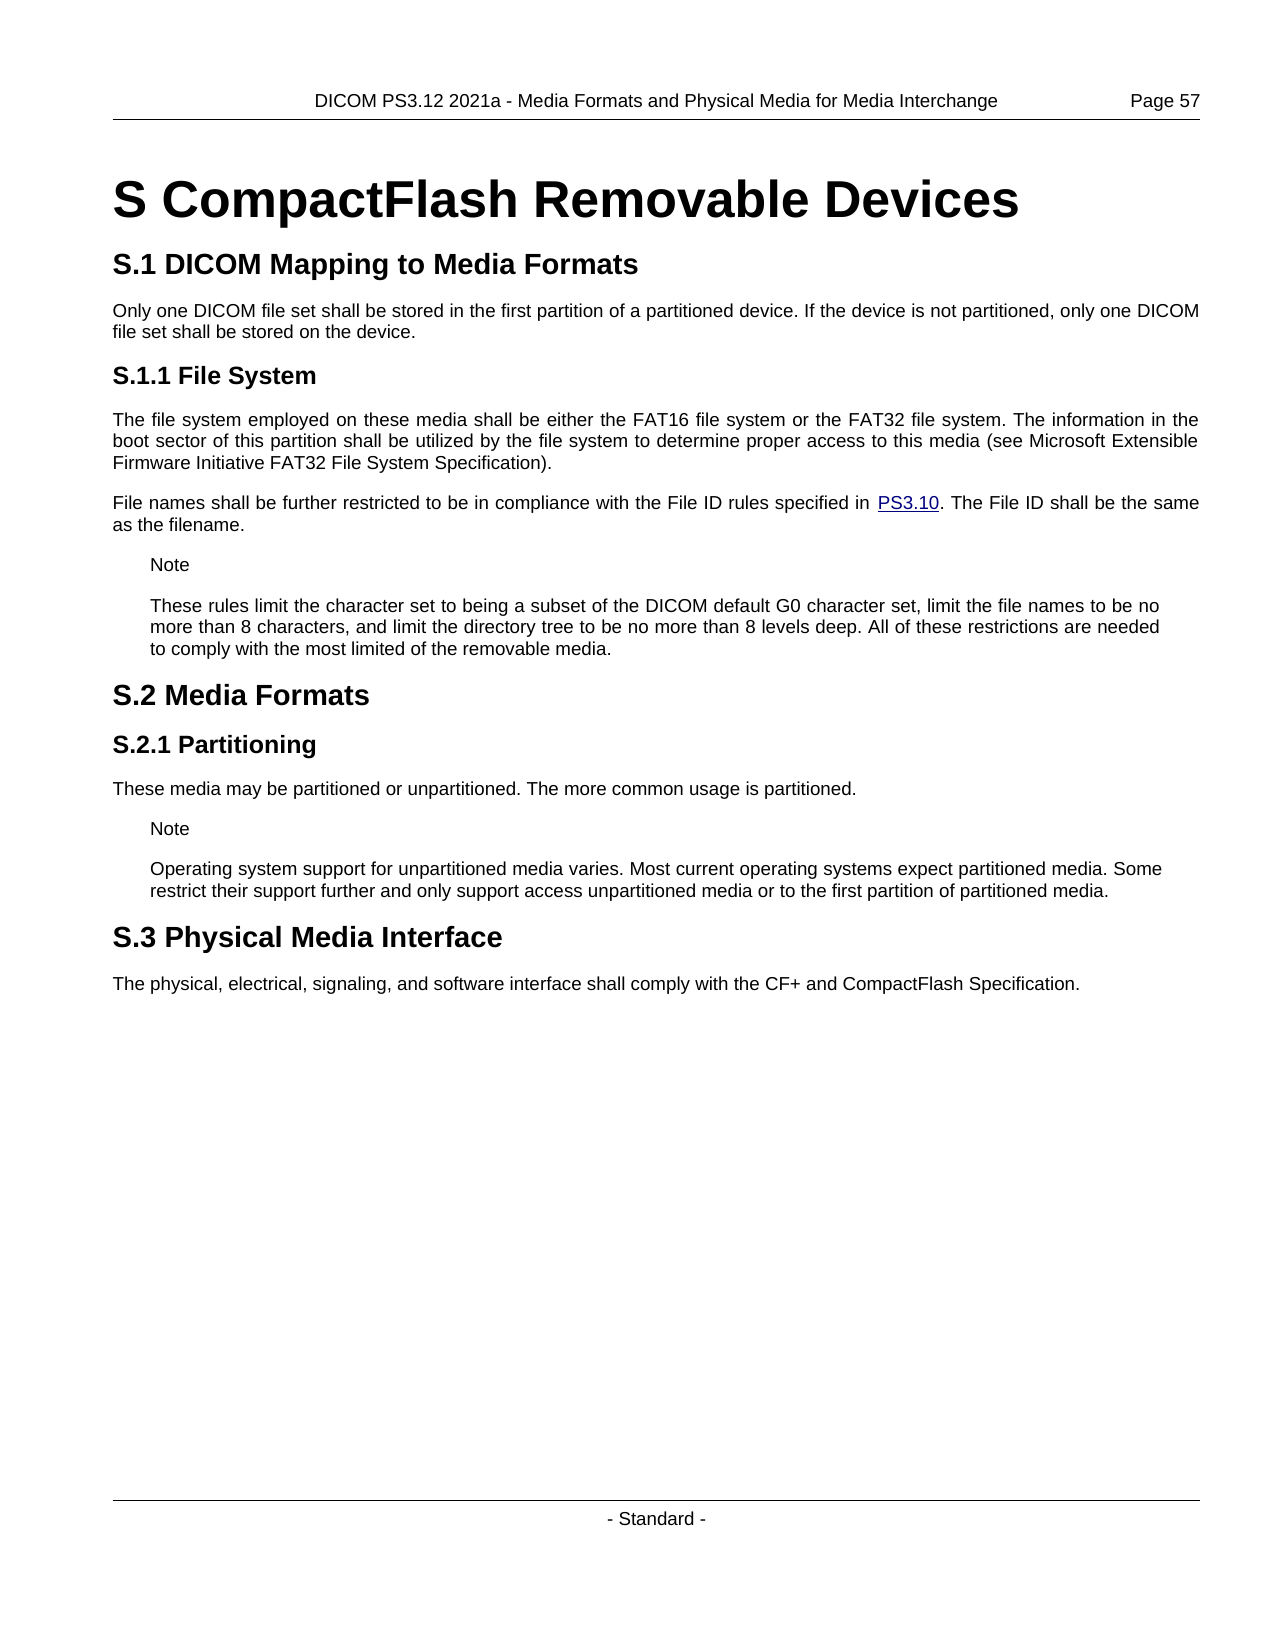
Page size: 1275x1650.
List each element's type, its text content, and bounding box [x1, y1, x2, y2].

text Note [150, 818, 1162, 839]
text These rules limit the character set to being a subset of the DICOM default G0 character set, limit the file names to be no more than 8 characters, and limit the directory tree to be no more than 8 levels deep. All of these restrictions are needed to comply with the most limited of the removable media. [150, 594, 1162, 659]
text File names shall be further restricted to be in compliance with the File ID rules specified in PS3.10. The File ID shall be the same as the filename. [112, 492, 1200, 535]
text The physical, electrical, signaling, and software interface shall comply with the CF+ and CompactFlash Specification. [112, 972, 1200, 994]
text S.1.1 File System [112, 361, 1200, 390]
text Only one DICOM file set shall be stored in the first partition of a partitioned device. If the device is not partitioned, only one DICOM file set shall be stored on the device. [112, 299, 1200, 342]
text S CompactFlash Removable Devices [112, 169, 1200, 228]
text The file system employed on these media shall be either the FAT16 file system or the FAT32 file system. The information in the boot sector of this partition shall be utilized by the file system to determine proper access to this media (see Microsoft Extensible Firmware Initiative FAT32 File System Specification). [112, 409, 1200, 473]
text S.2.1 Partitioning [112, 730, 1200, 759]
text S.2 Media Formats [112, 678, 1200, 711]
text These media may be partitioned or unpartitioned. The more common usage is partitioned. [112, 778, 1200, 799]
text S.1 DICOM Mapping to Media Formats [112, 247, 1200, 281]
text S.3 Physical Media Interface [112, 920, 1200, 954]
text Note [150, 554, 1162, 576]
text Operating system support for unpartitioned media varies. Most current operating systems expect partitioned media. Some restrict their support further and only support access unpartitioned media or to the first partition of partitioned media. [150, 858, 1162, 901]
